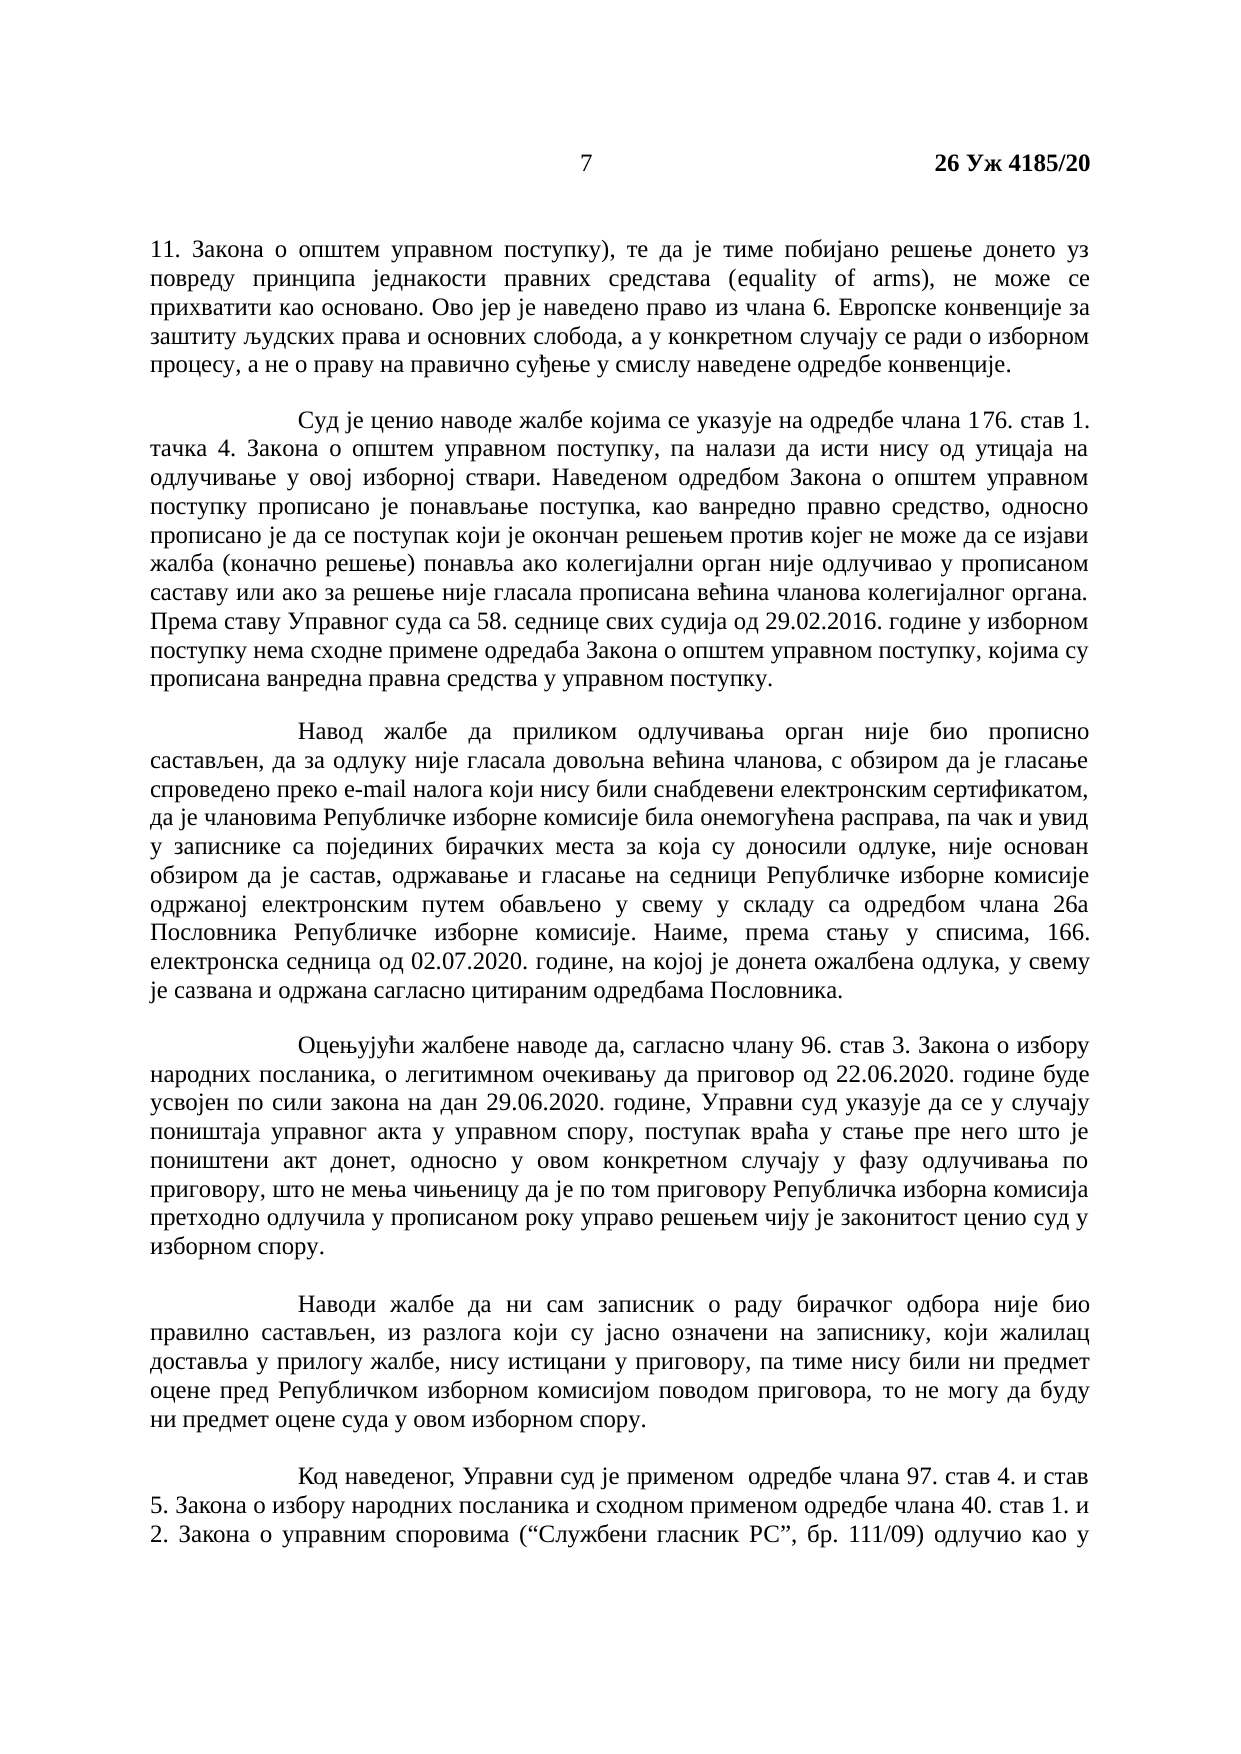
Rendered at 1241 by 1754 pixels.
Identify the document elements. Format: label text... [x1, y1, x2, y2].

text Наводи жалбе да ни сам записник о раду бирачког одбора није био правилно састављен, из разлога који су јасно означени на записнику, који жалилац доставља у прилогу жалбе, нису истицани у приговору, па тиме нису били ни предмет оцене пред Републичком изборном комисијом поводом приговора, то не могу да буду ни предмет оцене суда у овом изборном спору. [150, 1289, 1090, 1432]
text Навод жалбе да приликом одлучивања орган није био прописно састављен, да за одлуку није гласала довољна већина чланова, с обзиром да је гласање спроведено преко e-mail налога који нису били снабдевени електронским сертификатом, да је члановима Републичке изборне комисије била онемогућена расправа, па чак и увид у записнике са појединих бирачких места за која су доносили одлуке, није основан обзиром да је састав, одржавање и гласање на седници Републичке изборне комисије одржаној електронским путем обављено у свему у складу са одредбом члана 26а Пословника Републичке изборне комисије. Наиме, према стању у списима, 166. електронска седница од 02.07.2020. године, на којој је донета ожалбена одлука, у свему је сазвана и одржана сагласно цитираним одредбама Пословника. [150, 716, 1090, 1004]
text 11. Закона о општем управном поступку), те да је тиме побијано решење донето уз повреду принципа једнакости правних средстава (equality of arms), не може се прихватити као основано. Ово јер је наведено право из члана 6. Европске конвенције за заштиту људских права и основних слобода, а у конкретном случају се ради о изборном процесу, а не о праву на правично суђење у смислу наведене одредбе конвенције. [150, 234, 1090, 378]
text Суд је ценио наводе жалбе којима се указује на одредбе члана 176. став 1. тачка 4. Закона о општем управном поступку, па налази да исти нису од утицаја на одлучивање у овој изборној ствари. Наведеном одредбом Закона о општем управном поступку прописано је понављање поступка, као ванредно правно средство, односно прописано је да се поступак који је окончан решењем против којег не може да се изјави жалба (коначно решење) понавља ако колегијални орган није одлучивао у прописаном саставу или ако за решење није гласала прописана већина чланова колегијалног органа. Према ставу Управног суда са 58. седнице свих судија од 29.02.2016. године у изборном поступку нема сходне примене одредаба Закона о општем управном поступку, којима су прописана ванредна правна средства у управном поступку. [150, 405, 1090, 692]
text Оцењујући жалбене наводе да, сагласно члану 96. став 3. Закона о избору народних посланика, о легитимном очекивању да приговор од 22.06.2020. године буде усвојен по сили закона на дан 29.06.2020. године, Управни суд указује да се у случају поништаја управног акта у управном спору, поступак враћа у стање пре него што је поништени акт донет, односно у овом конкретном случају у фазу одлучивања по приговору, што не мења чињеницу да је по том приговору Републичка изборна комисија претходно одлучила у прописаном року управо решењем чију је законитост ценио суд у изборном спору. [150, 1030, 1090, 1260]
text Код наведеног, Управни суд је применом одредбе члана 97. став 4. и став 5. Закона о избору народних посланика и сходном применом одредбе члана 40. став 1. и 2. Закона о управним споровима (“Службени гласник РС”, бр. 111/09) одлучио као у [150, 1461, 1090, 1547]
